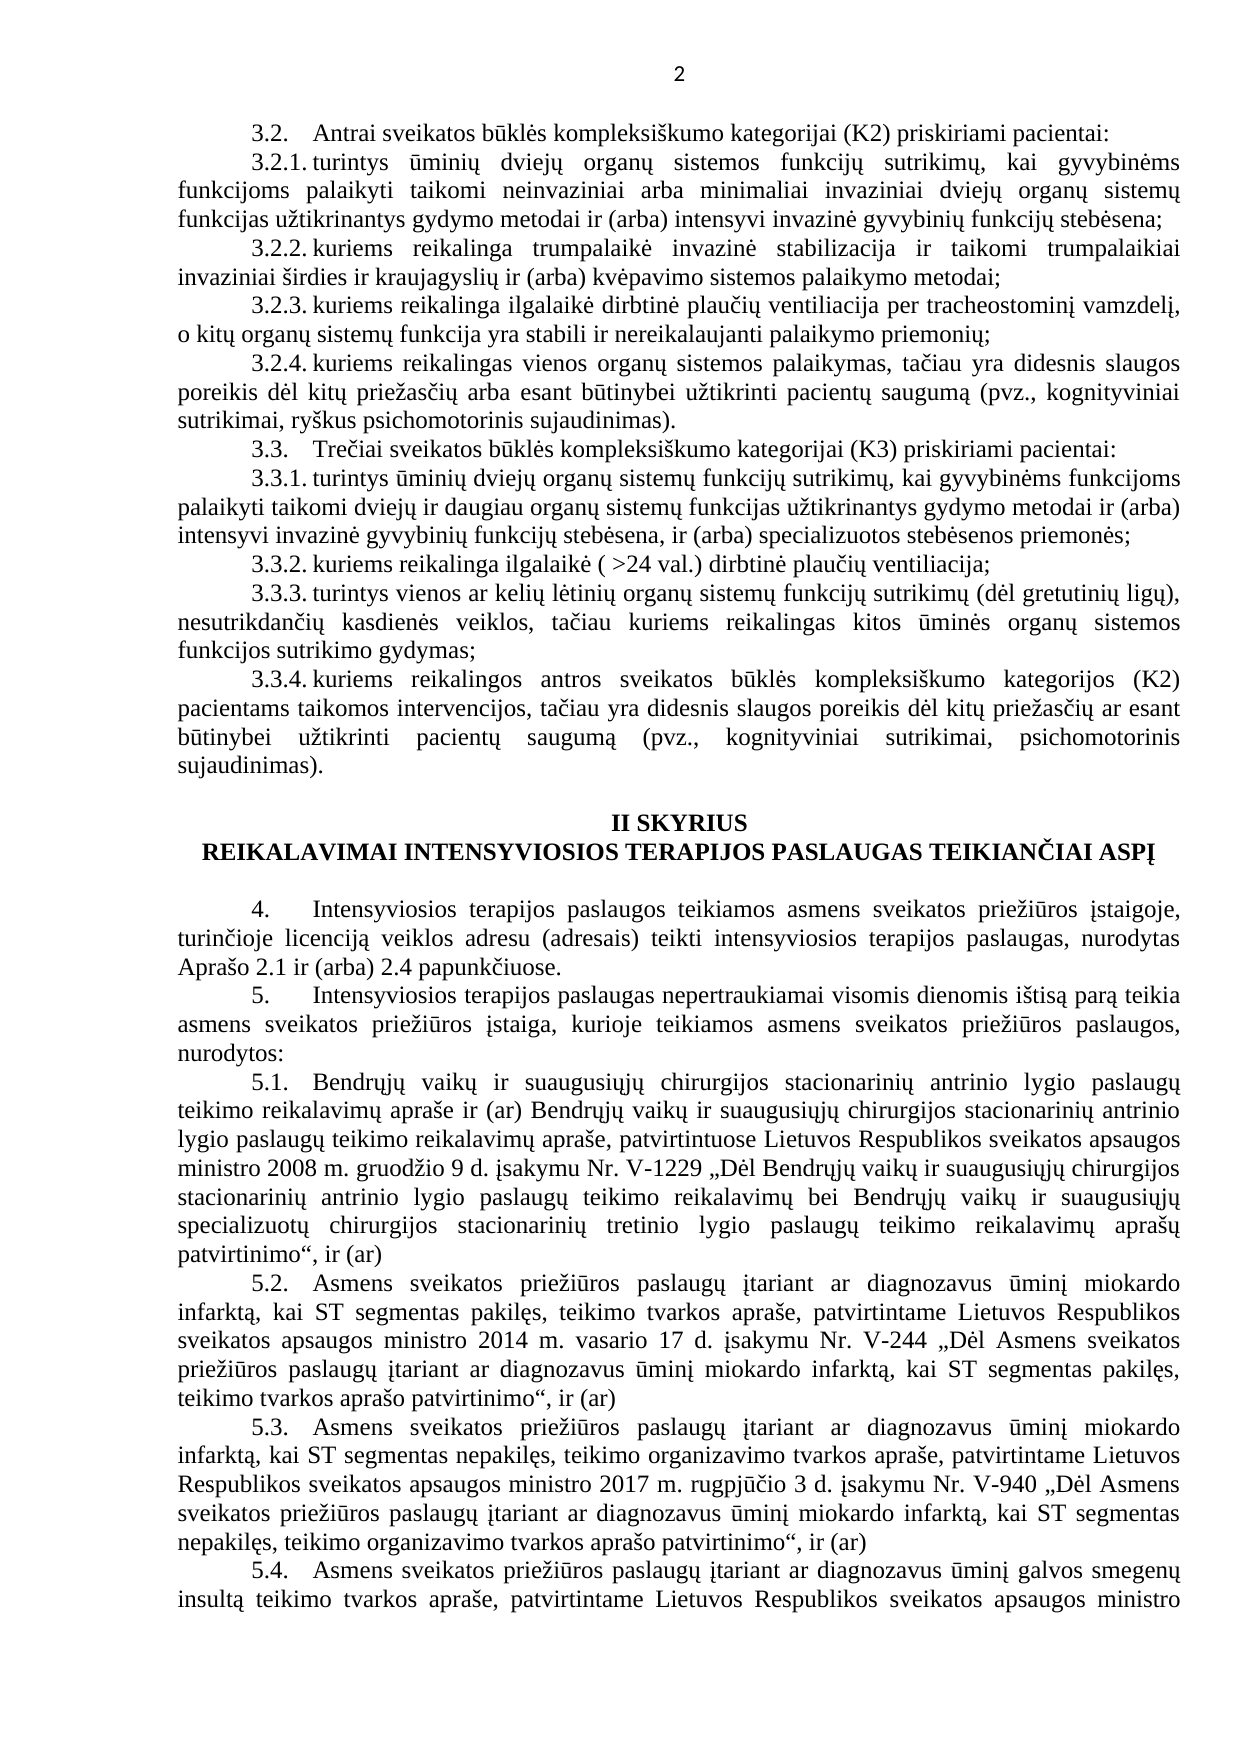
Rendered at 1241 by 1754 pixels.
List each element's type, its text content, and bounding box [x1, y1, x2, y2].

text 3.2.1. turintys ūminių dviejų organų sistemos funkcijų sutrikimų, kai gyvybinėms funkcijoms palaikyti taikomi neinvaziniai arba minimaliai invaziniai dviejų organų sistemų funkcijas užtikrinantys gydymo metodai ir (arba) intensyvi invazinė gyvybinių funkcijų stebėsena; [177, 147, 1181, 233]
text 5.2. Asmens sveikatos priežiūros paslaugų įtariant ar diagnozavus ūminį miokardo infarktą, kai ST segmentas pakilęs, teikimo tvarkos apraše, patvirtintame Lietuvos Respublikos sveikatos apsaugos ministro 2014 m. vasario 17 d. įsakymu Nr. V-244 „Dėl Asmens sveikatos priežiūros paslaugų įtariant ar diagnozavus ūminį miokardo infarktą, kai ST segmentas pakilęs, teikimo tvarkos aprašo patvirtinimo“, ir (ar) [177, 1268, 1181, 1412]
text 3.3.4. kuriems reikalingos antros sveikatos būklės kompleksiškumo kategorijos (K2) pacientams taikomos intervencijos, tačiau yra didesnis slaugos poreikis dėl kitų priežasčių ar esant būtinybei užtikrinti pacientų saugumą (pvz., kognityviniai sutrikimai, psichomotorinis sujaudinimas). [177, 664, 1181, 779]
text 3.2. Antrai sveikatos būklės kompleksiškumo kategorijai (K2) priskiriami pacientai: [177, 118, 1181, 147]
text 5.1. Bendrųjų vaikų ir suaugusiųjų chirurgijos stacionarinių antrinio lygio paslaugų teikimo reikalavimų apraše ir (ar) Bendrųjų vaikų ir suaugusiųjų chirurgijos stacionarinių antrinio lygio paslaugų teikimo reikalavimų apraše, patvirtintuose Lietuvos Respublikos sveikatos apsaugos ministro 2008 m. gruodžio 9 d. įsakymu Nr. V-1229 „Dėl Bendrųjų vaikų ir suaugusiųjų chirurgijos stacionarinių antrinio lygio paslaugų teikimo reikalavimų bei Bendrųjų vaikų ir suaugusiųjų specializuotų chirurgijos stacionarinių tretinio lygio paslaugų teikimo reikalavimų aprašų patvirtinimo“, ir (ar) [177, 1067, 1181, 1268]
text REIKALAVIMAI INTENSYVIOSIOS TERAPIJOS PASLAUGAS TEIKIANČIAI ASPĮ [177, 837, 1181, 866]
text 4. Intensyviosios terapijos paslaugos teikiamos asmens sveikatos priežiūros įstaigoje, turinčioje licenciją veiklos adresu (adresais) teikti intensyviosios terapijos paslaugas, nurodytas Aprašo 2.1 ir (arba) 2.4 papunkčiuose. [177, 894, 1181, 981]
text 3.3. Trečiai sveikatos būklės kompleksiškumo kategorijai (K3) priskiriami pacientai: [177, 434, 1181, 463]
text 3.3.2. kuriems reikalinga ilgalaikė ( >24 val.) dirbtinė plaučių ventiliacija; [177, 549, 1181, 578]
text 5.3. Asmens sveikatos priežiūros paslaugų įtariant ar diagnozavus ūminį miokardo infarktą, kai ST segmentas nepakilęs, teikimo organizavimo tvarkos apraše, patvirtintame Lietuvos Respublikos sveikatos apsaugos ministro 2017 m. rugpjūčio 3 d. įsakymu Nr. V-940 „Dėl Asmens sveikatos priežiūros paslaugų įtariant ar diagnozavus ūminį miokardo infarktą, kai ST segmentas nepakilęs, teikimo organizavimo tvarkos aprašo patvirtinimo“, ir (ar) [177, 1412, 1181, 1556]
text 3.2.3. kuriems reikalinga ilgalaikė dirbtinė plaučių ventiliacija per tracheostominį vamzdelį, o kitų organų sistemų funkcija yra stabili ir nereikalaujanti palaikymo priemonių; [177, 291, 1181, 348]
text 3.2.2. kuriems reikalinga trumpalaikė invazinė stabilizacija ir taikomi trumpalaikiai invaziniai širdies ir kraujagyslių ir (arba) kvėpavimo sistemos palaikymo metodai; [177, 233, 1181, 291]
text 5. Intensyviosios terapijos paslaugas nepertraukiamai visomis dienomis ištisą parą teikia asmens sveikatos priežiūros įstaiga, kurioje teikiamos asmens sveikatos priežiūros paslaugos, nurodytos: [177, 981, 1181, 1067]
text 5.4. Asmens sveikatos priežiūros paslaugų įtariant ar diagnozavus ūminį galvos smegenų insultą teikimo tvarkos apraše, patvirtintame Lietuvos Respublikos sveikatos apsaugos ministro [177, 1556, 1181, 1613]
text 3.3.3. turintys vienos ar kelių lėtinių organų sistemų funkcijų sutrikimų (dėl gretutinių ligų), nesutrikdančių kasdienės veiklos, tačiau kuriems reikalingas kitos ūminės organų sistemos funkcijos sutrikimo gydymas; [177, 578, 1181, 664]
text 3.2.4. kuriems reikalingas vienos organų sistemos palaikymas, tačiau yra didesnis slaugos poreikis dėl kitų priežasčių arba esant būtinybei užtikrinti pacientų saugumą (pvz., kognityviniai sutrikimai, ryškus psichomotorinis sujaudinimas). [177, 348, 1181, 434]
text 3.3.1. turintys ūminių dviejų organų sistemų funkcijų sutrikimų, kai gyvybinėms funkcijoms palaikyti taikomi dviejų ir daugiau organų sistemų funkcijas užtikrinantys gydymo metodai ir (arba) intensyvi invazinė gyvybinių funkcijų stebėsena, ir (arba) specializuotos stebėsenos priemonės; [177, 463, 1181, 549]
text II SKYRIUS [177, 808, 1181, 837]
